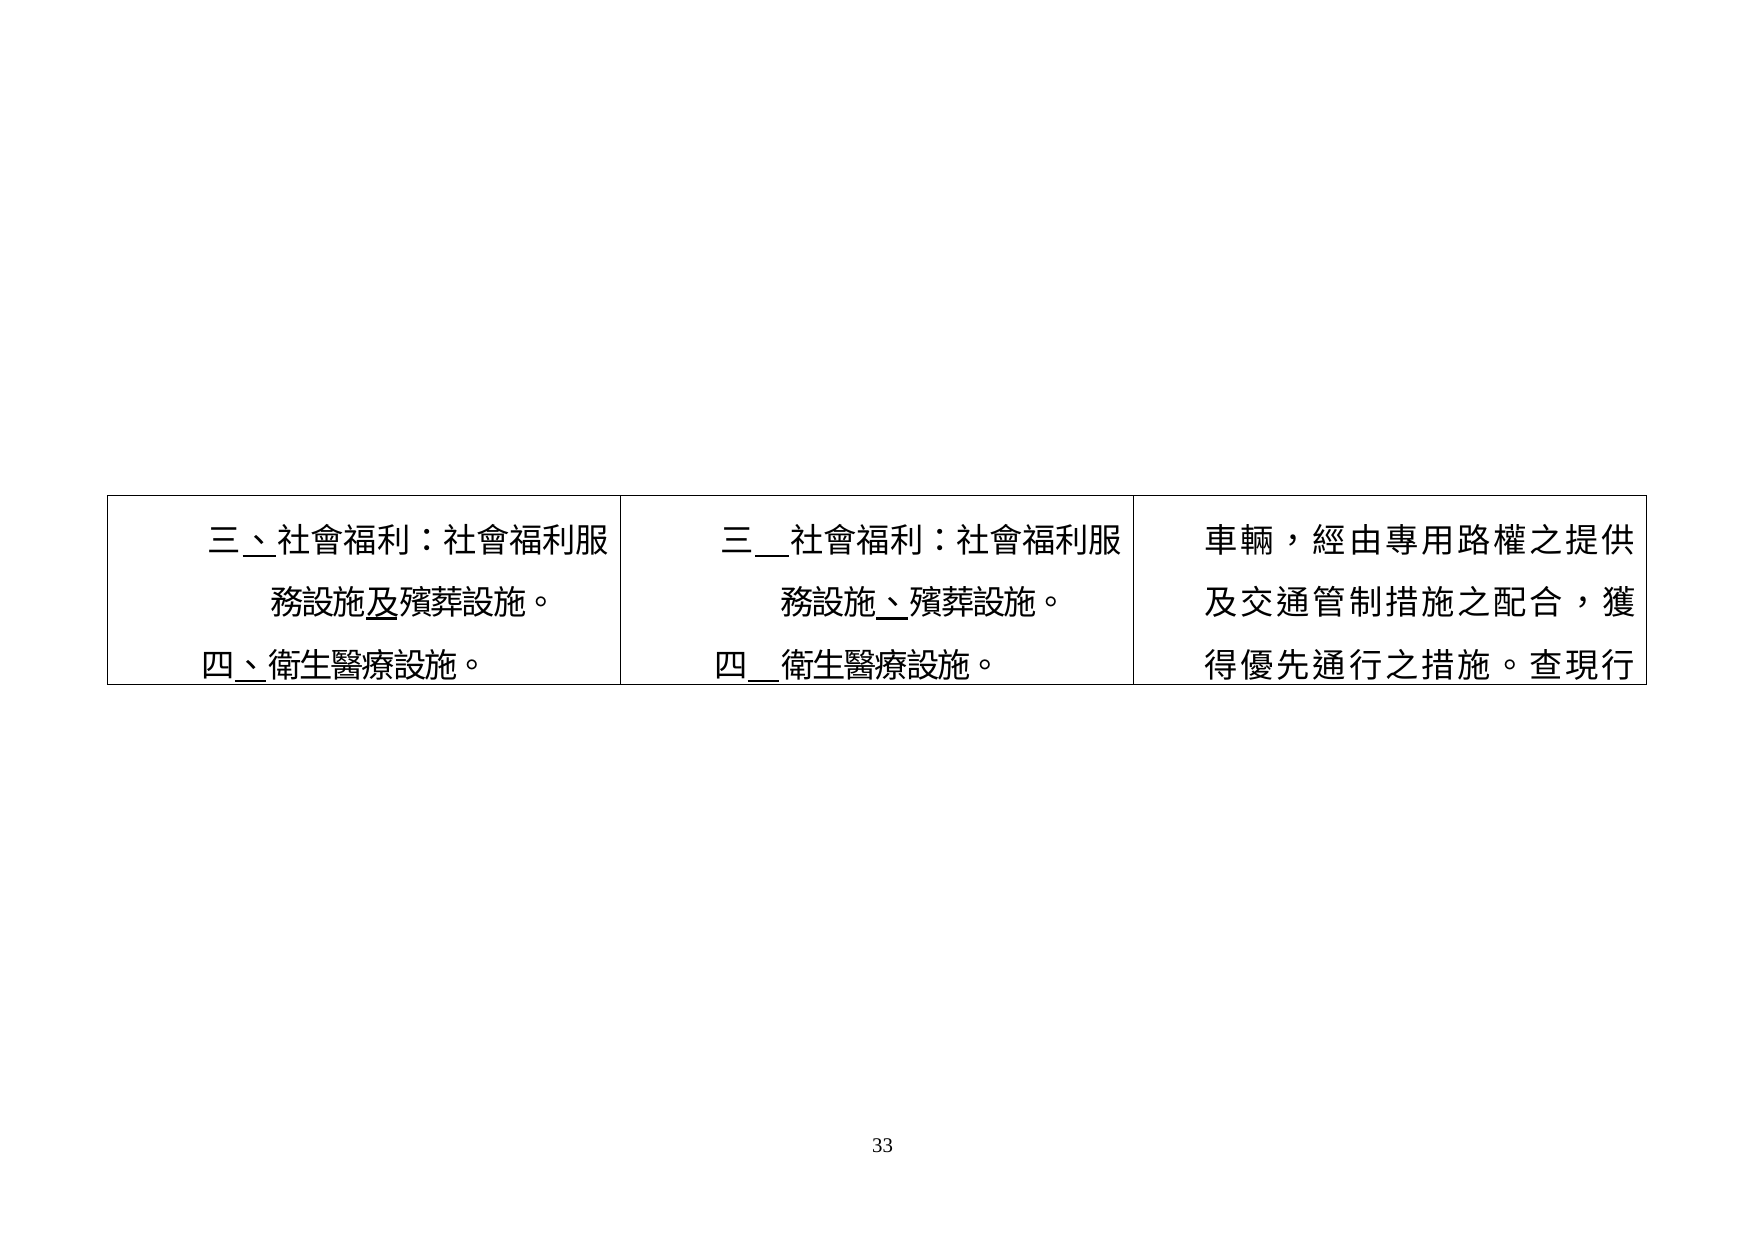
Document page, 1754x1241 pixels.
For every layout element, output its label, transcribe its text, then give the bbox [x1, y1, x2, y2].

table_cell 車輛，經由專用路權之提供及交通管制措施之配合，獲得優先通行之措施。查現行 [1134, 496, 1646, 684]
table_cell 三、社會福利：社會福利服務設施及殯葬設施。 四、衛生醫療設施。 [108, 496, 620, 684]
table_cell 三 社會福利：社會福利服務設施、殯葬設施。 四 衛生醫療設施。 [621, 496, 1133, 684]
